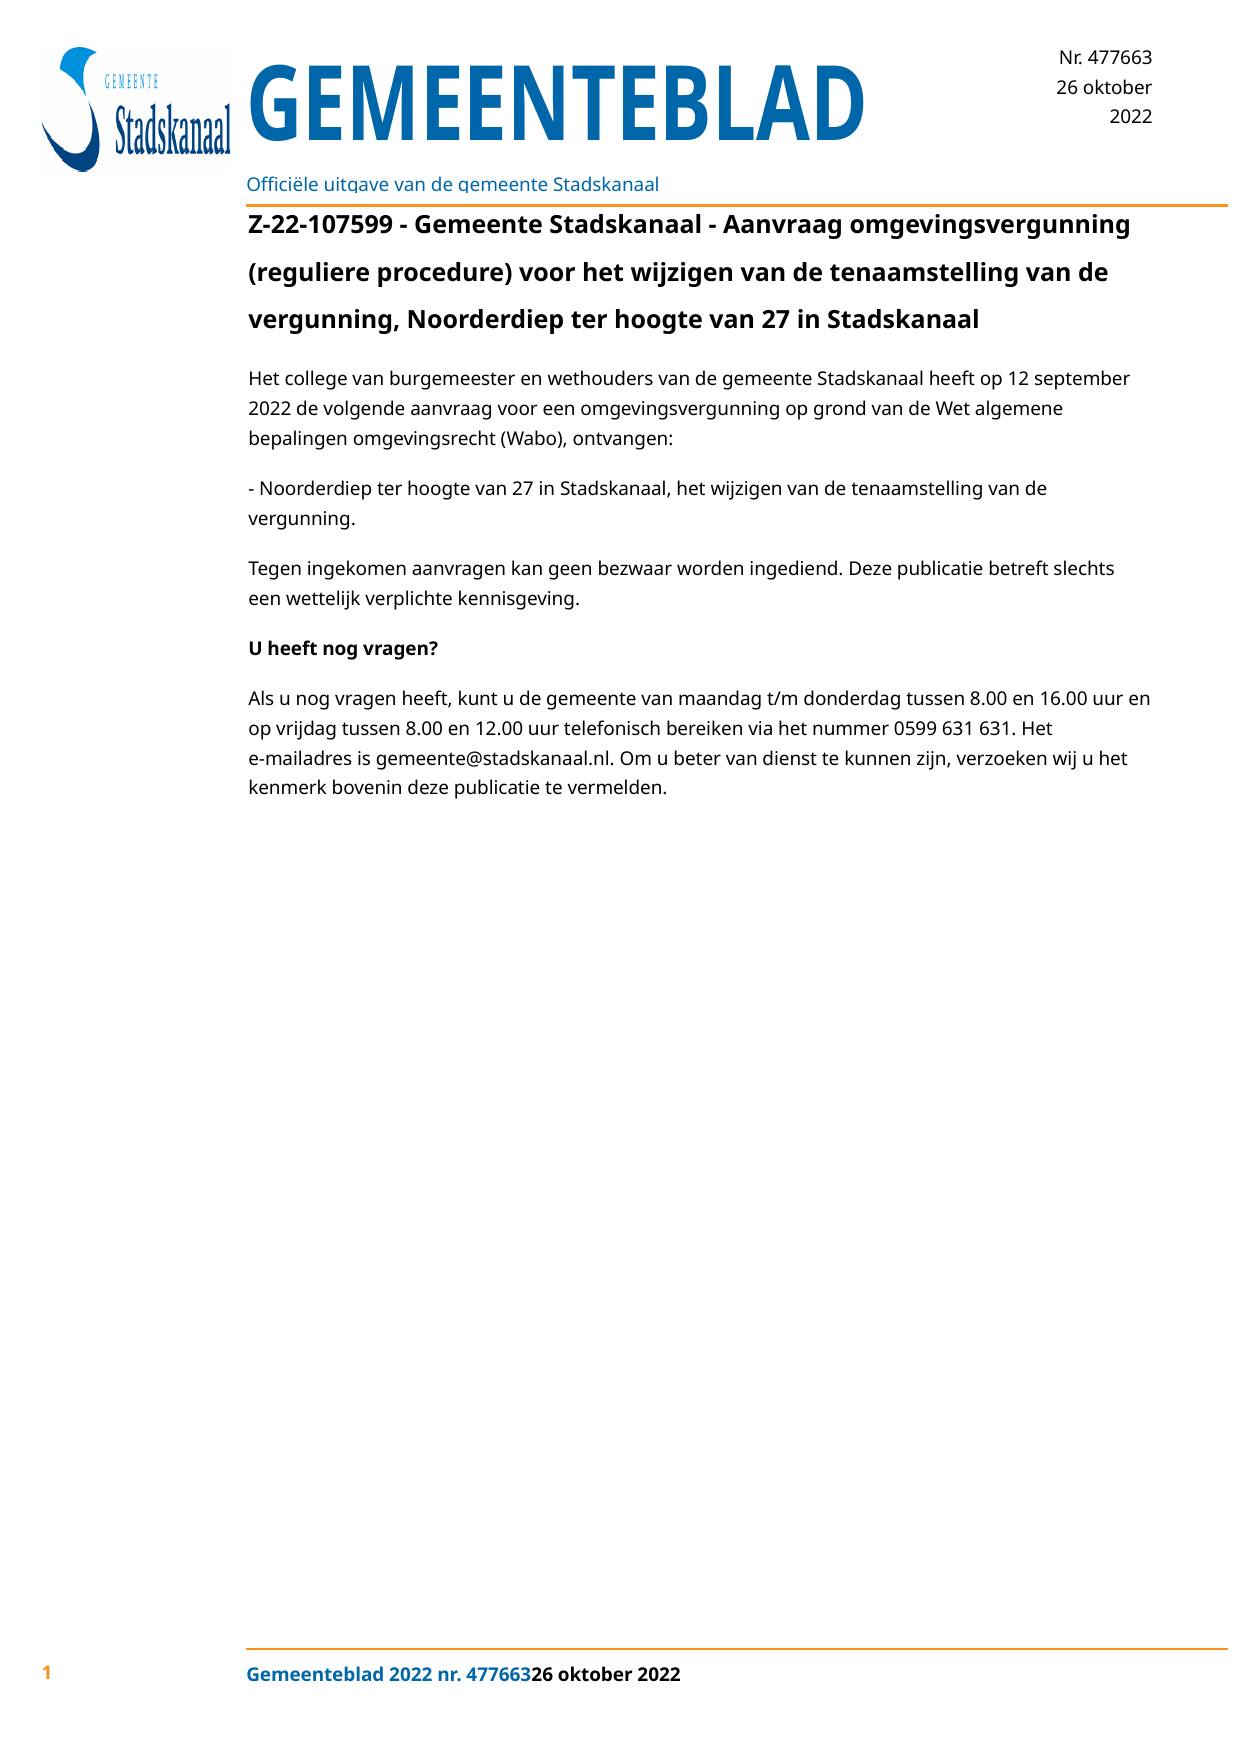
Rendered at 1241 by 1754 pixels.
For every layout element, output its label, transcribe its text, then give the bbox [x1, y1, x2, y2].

text Als u nog vragen heeft, kunt u de gemeente van maandag t/m donderdag tussen 8.00 en 16.00 uur en op vrijdag tussen 8.00 en 12.00 uur telefonisch bereiken via het nummer 0599 631 631. Het e‑mailadres is gemeente@stadskanaal.nl. Om u beter van dienst te kunnen zijn, verzoeken wij u het kenmerk bovenin deze publicatie te vermelden. [248, 686, 1152, 800]
text - Noorderdiep ter hoogte van 27 in Stadskanaal, het wijzigen van de tenaamstelling van de vergunning. [248, 475, 1152, 530]
picture [41, 47, 231, 172]
text U heeft nog vragen? [248, 635, 1152, 661]
text Tegen ingekomen aanvragen kan geen bezwaar worden ingediend. Deze publicatie betreft slechts een wettelijk verplichte kennisgeving. [248, 555, 1152, 610]
text Z-22-107599 - Gemeente Stadskanaal - Aanvraag omgevingsvergunning (reguliere procedure) voor het wijzigen van de tenaamstelling van de vergunning, Noorderdiep ter hoogte van 27 in Stadskanaal [248, 207, 1152, 336]
text Het college van burgemeester en wethouders van de gemeente Stadskanaal heeft op 12 september 2022 de volgende aanvraag voor een omgevingsvergunning op grond van de Wet algemene bepalingen omgevingsrecht (Wabo), ontvangen: [248, 366, 1152, 450]
